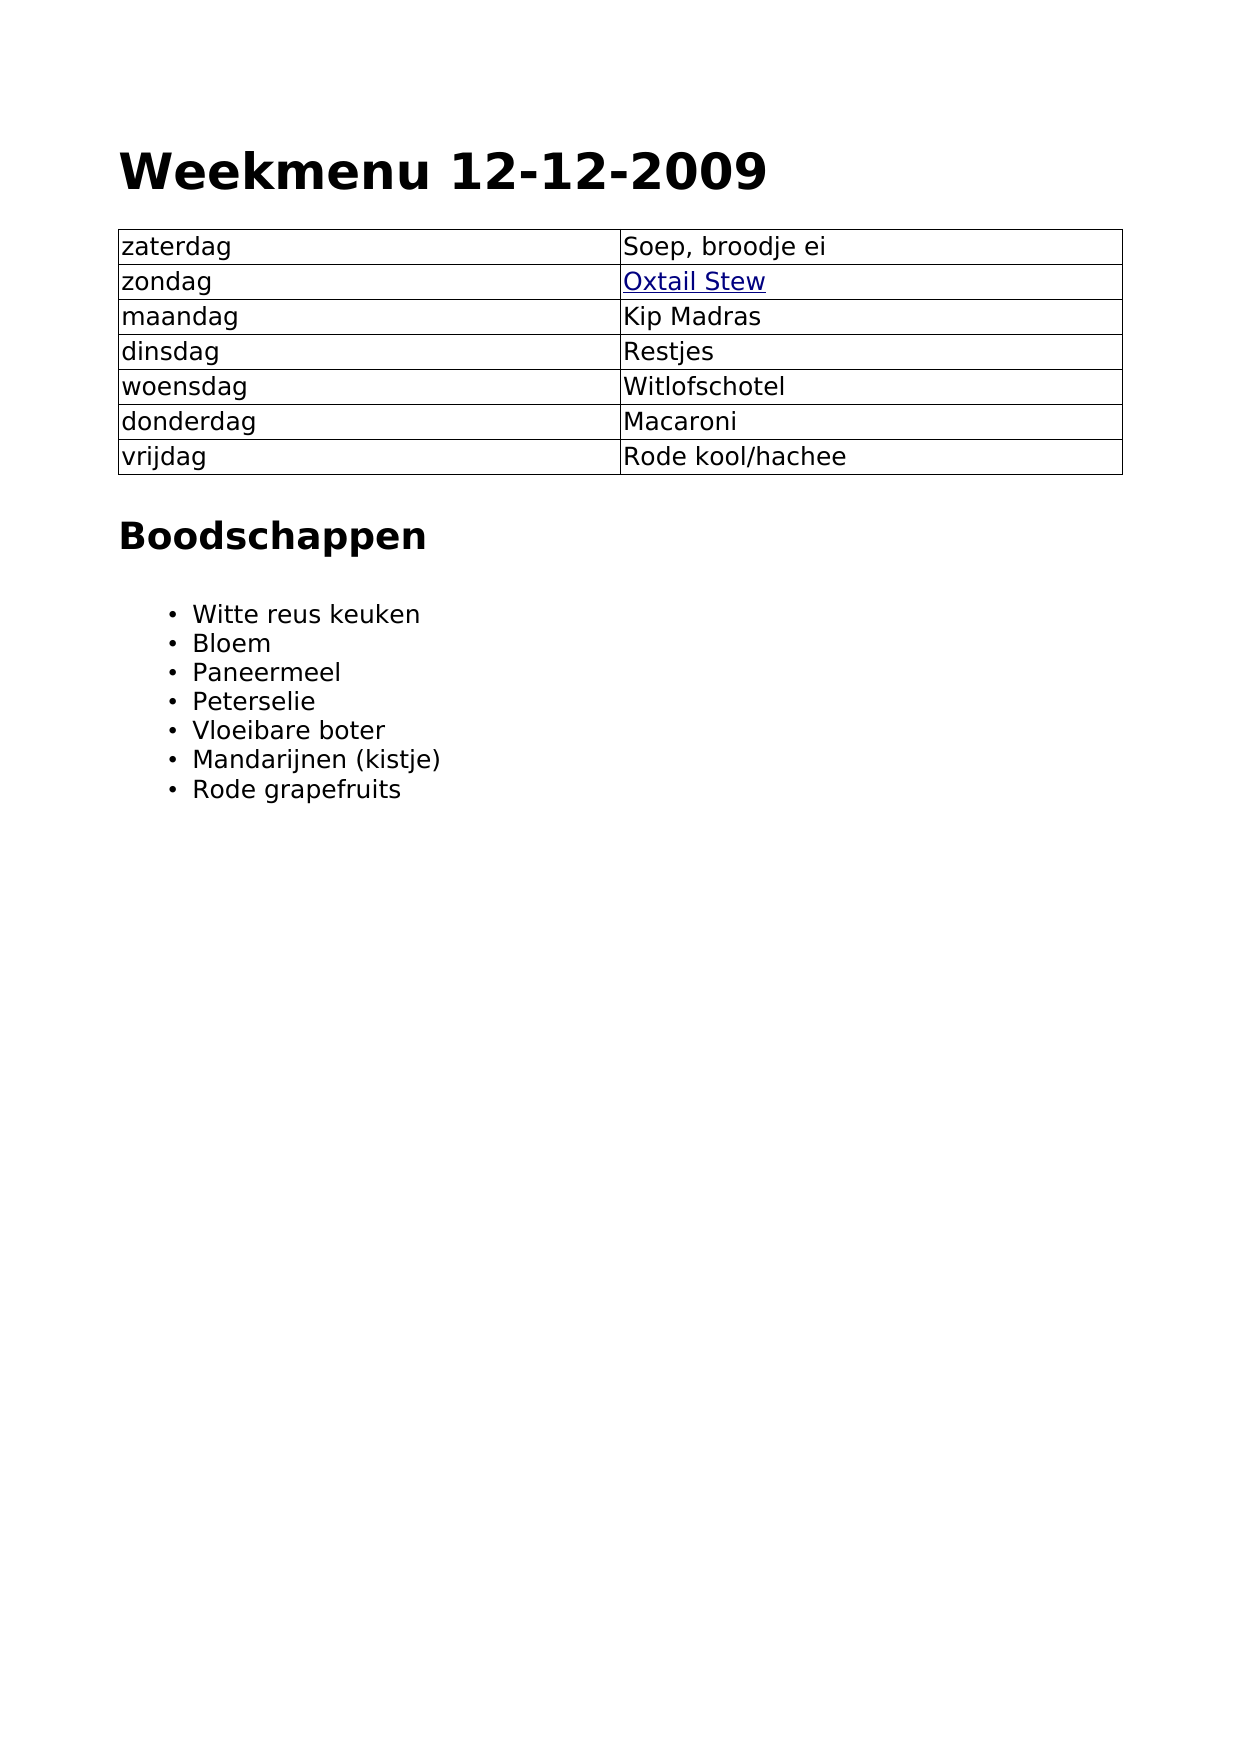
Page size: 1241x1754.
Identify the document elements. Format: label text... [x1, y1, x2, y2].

list Bloem [177, 629, 1122, 658]
table_header zaterdag [119, 230, 620, 264]
table_cell donderdag [119, 405, 620, 439]
table_cell maandag [119, 300, 620, 334]
list Rode grapefruits [177, 775, 1122, 804]
table_cell Restjes [621, 335, 1122, 369]
table_cell Witlofschotel [621, 370, 1122, 404]
list Mandarijnen (kistje) [177, 746, 1122, 775]
list Witte reus keuken [177, 600, 1122, 629]
table_cell zondag [119, 265, 620, 299]
list Peterselie [177, 687, 1122, 717]
table_cell dinsdag [119, 335, 620, 369]
list Vloeibare boter [177, 717, 1122, 746]
table_cell Oxtail Stew [621, 265, 1122, 299]
subtitle Boodschappen [118, 514, 1122, 558]
table_cell Kip Madras [621, 300, 1122, 334]
table_cell woensdag [119, 370, 620, 404]
subtitle Weekmenu 12-12-2009 [118, 143, 1122, 201]
table_header Soep, broodje ei [621, 230, 1122, 264]
list Paneermeel [177, 658, 1122, 687]
table_cell Macaroni [621, 405, 1122, 439]
table_cell vrijdag [119, 440, 620, 474]
table_cell Rode kool/hachee [621, 440, 1122, 474]
